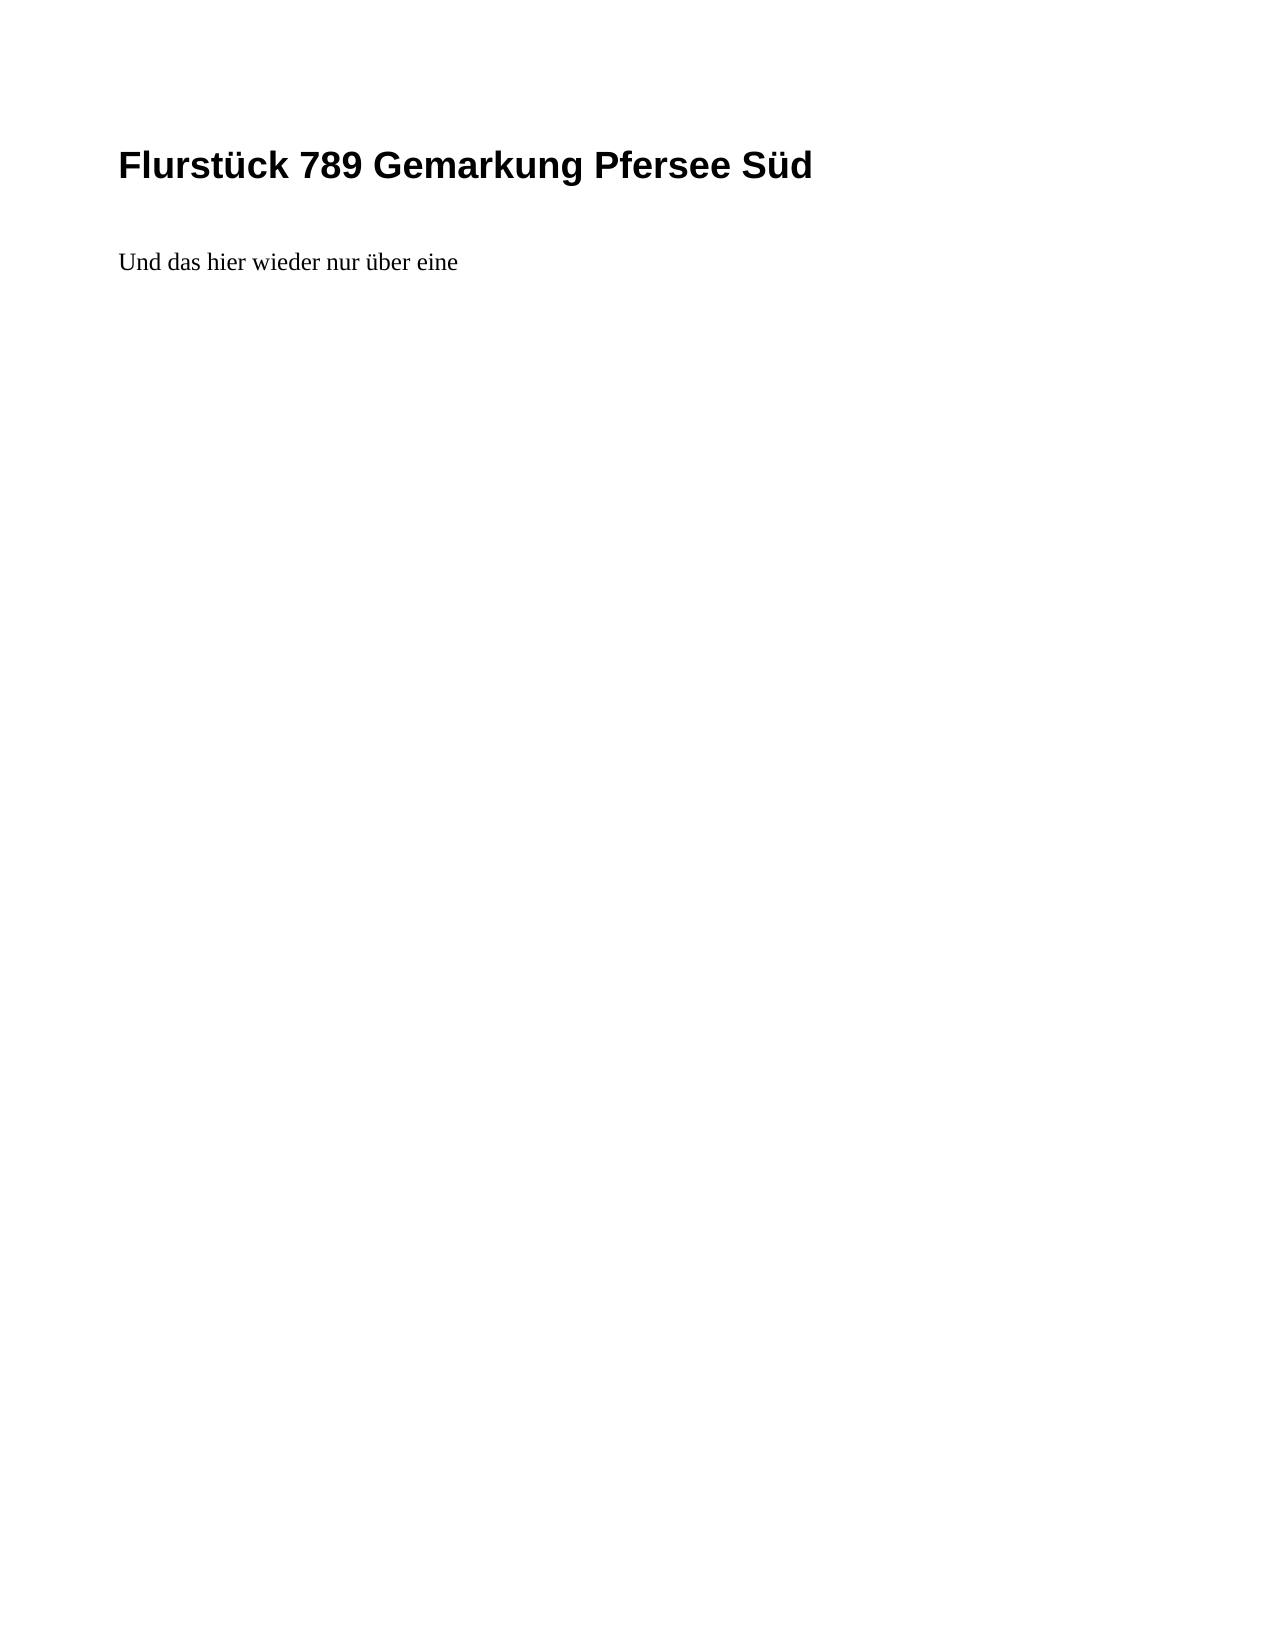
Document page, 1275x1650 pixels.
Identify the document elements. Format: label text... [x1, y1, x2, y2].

text Und das hier wieder nur über eine [118, 247, 1157, 276]
subtitle Flurstück 789 Gemarkung Pfersee Süd [118, 143, 1157, 187]
